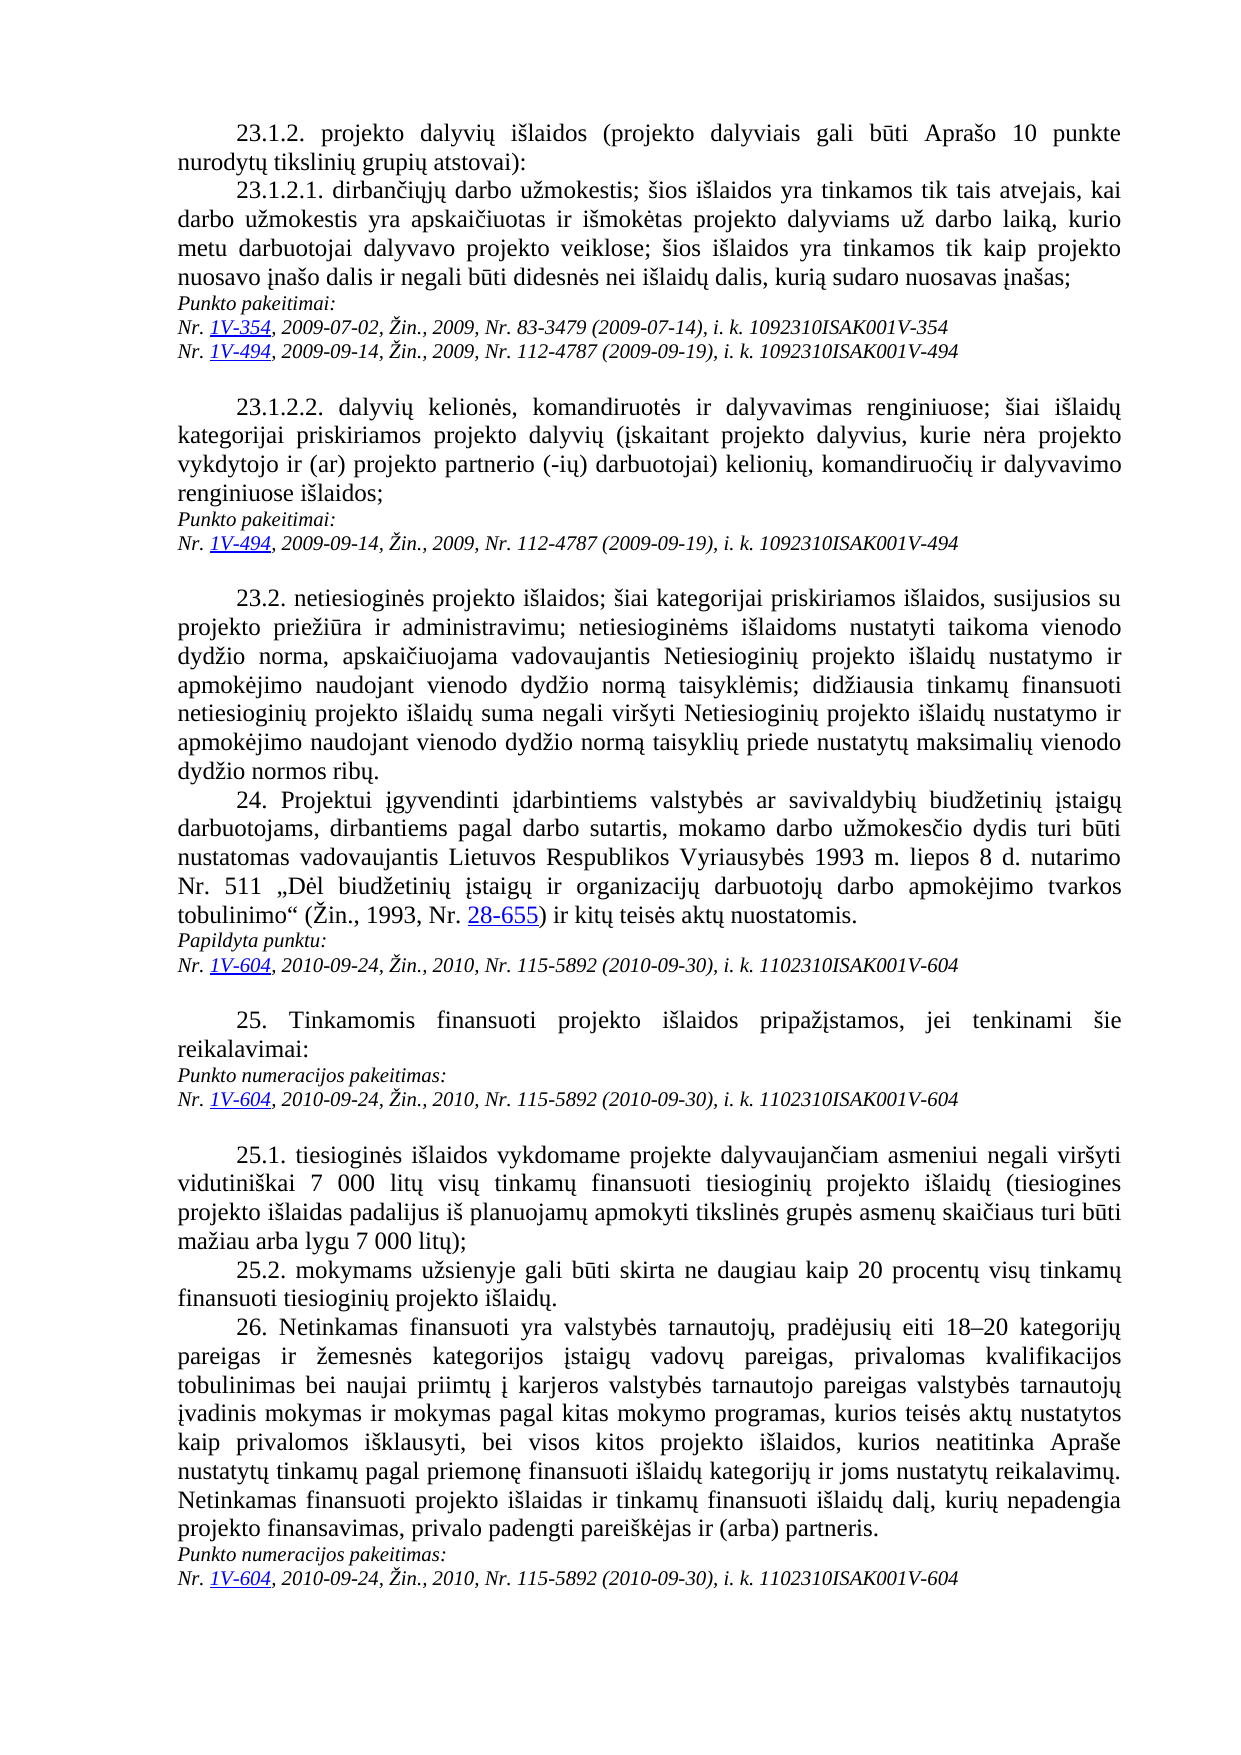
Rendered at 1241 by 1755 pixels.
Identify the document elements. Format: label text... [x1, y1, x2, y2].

text 25.2. mokymams užsienyje gali būti skirta ne daugiau kaip 20 procentų visų tinkamų finansuoti tiesioginių projekto išlaidų. [177, 1255, 1122, 1312]
text 23.1.2.1. dirbančiųjų darbo užmokestis; šios išlaidos yra tinkamos tik tais atvejais, kai darbo užmokestis yra apskaičiuotas ir išmokėtas projekto dalyviams už darbo laiką, kurio metu darbuotojai dalyvavo projekto veiklose; šios išlaidos yra tinkamos tik kaip projekto nuosavo įnašo dalis ir negali būti didesnės nei išlaidų dalis, kurią sudaro nuosavas įnašas; [177, 176, 1122, 291]
text Nr. 1V-494, 2009-09-14, Žin., 2009, Nr. 112-4787 (2009-09-19), i. k. 1092310ISAK001V-494 [177, 531, 1122, 555]
text 24. Projektui įgyvendinti įdarbintiems valstybės ar savivaldybių biudžetinių įstaigų darbuotojams, dirbantiems pagal darbo sutartis, mokamo darbo užmokesčio dydis turi būti nustatomas vadovaujantis Lietuvos Respublikos Vyriausybės 1993 m. liepos 8 d. nutarimo Nr. 511 „Dėl biudžetinių įstaigų ir organizacijų darbuotojų darbo apmokėjimo tvarkos tobulinimo“ (Žin., 1993, Nr. 28-655) ir kitų teisės aktų nuostatomis. [177, 785, 1122, 928]
text 23.2. netiesioginės projekto išlaidos; šiai kategorijai priskiriamos išlaidos, susijusios su projekto priežiūra ir administravimu; netiesioginėms išlaidoms nustatyti taikoma vienodo dydžio norma, apskaičiuojama vadovaujantis Netiesioginių projekto išlaidų nustatymo ir apmokėjimo naudojant vienodo dydžio normą taisyklėmis; didžiausia tinkamų finansuoti netiesioginių projekto išlaidų suma negali viršyti Netiesioginių projekto išlaidų nustatymo ir apmokėjimo naudojant vienodo dydžio normą taisyklių priede nustatytų maksimalių vienodo dydžio normos ribų. [177, 583, 1122, 785]
text 23.1.2.2. dalyvių kelionės, komandiruotės ir dalyvavimas renginiuose; šiai išlaidų kategorijai priskiriamos projekto dalyvių (įskaitant projekto dalyvius, kurie nėra projekto vykdytojo ir (ar) projekto partnerio (-ių) darbuotojai) kelionių, komandiruočių ir dalyvavimo renginiuose išlaidos; [177, 392, 1122, 507]
text Punkto numeracijos pakeitimas: [177, 1063, 1122, 1087]
text Papildyta punktu: [177, 928, 1122, 952]
text Punkto pakeitimai: [177, 291, 1122, 315]
text Nr. 1V-604, 2010-09-24, Žin., 2010, Nr. 115-5892 (2010-09-30), i. k. 1102310ISAK001V-604 [177, 952, 1122, 977]
text Punkto numeracijos pakeitimas: [177, 1542, 1122, 1566]
text 25.1. tiesioginės išlaidos vykdomame projekte dalyvaujančiam asmeniui negali viršyti vidutiniškai 7 000 litų visų tinkamų finansuoti tiesioginių projekto išlaidų (tiesiogines projekto išlaidas padalijus iš planuojamų apmokyti tikslinės grupės asmenų skaičiaus turi būti mažiau arba lygu 7 000 litų); [177, 1140, 1122, 1255]
text Nr. 1V-354, 2009-07-02, Žin., 2009, Nr. 83-3479 (2009-07-14), i. k. 1092310ISAK001V-354 [177, 315, 1122, 339]
text Nr. 1V-494, 2009-09-14, Žin., 2009, Nr. 112-4787 (2009-09-19), i. k. 1092310ISAK001V-494 [177, 339, 1122, 363]
text Punkto pakeitimai: [177, 507, 1122, 531]
text 23.1.2. projekto dalyvių išlaidos (projekto dalyviais gali būti Aprašo 10 punkte nurodytų tikslinių grupių atstovai): [177, 118, 1122, 176]
text 25. Tinkamomis finansuoti projekto išlaidos pripažįstamos, jei tenkinami šie reikalavimai: [177, 1005, 1122, 1063]
text Nr. 1V-604, 2010-09-24, Žin., 2010, Nr. 115-5892 (2010-09-30), i. k. 1102310ISAK001V-604 [177, 1566, 1122, 1590]
text Nr. 1V-604, 2010-09-24, Žin., 2010, Nr. 115-5892 (2010-09-30), i. k. 1102310ISAK001V-604 [177, 1087, 1122, 1111]
text 26. Netinkamas finansuoti yra valstybės tarnautojų, pradėjusių eiti 18–20 kategorijų pareigas ir žemesnės kategorijos įstaigų vadovų pareigas, privalomas kvalifikacijos tobulinimas bei naujai priimtų į karjeros valstybės tarnautojo pareigas valstybės tarnautojų įvadinis mokymas ir mokymas pagal kitas mokymo programas, kurios teisės aktų nustatytos kaip privalomos išklausyti, bei visos kitos projekto išlaidos, kurios neatitinka Apraše nustatytų tinkamų pagal priemonę finansuoti išlaidų kategorijų ir joms nustatytų reikalavimų. Netinkamas finansuoti projekto išlaidas ir tinkamų finansuoti išlaidų dalį, kurių nepadengia projekto finansavimas, privalo padengti pareiškėjas ir (arba) partneris. [177, 1312, 1122, 1542]
